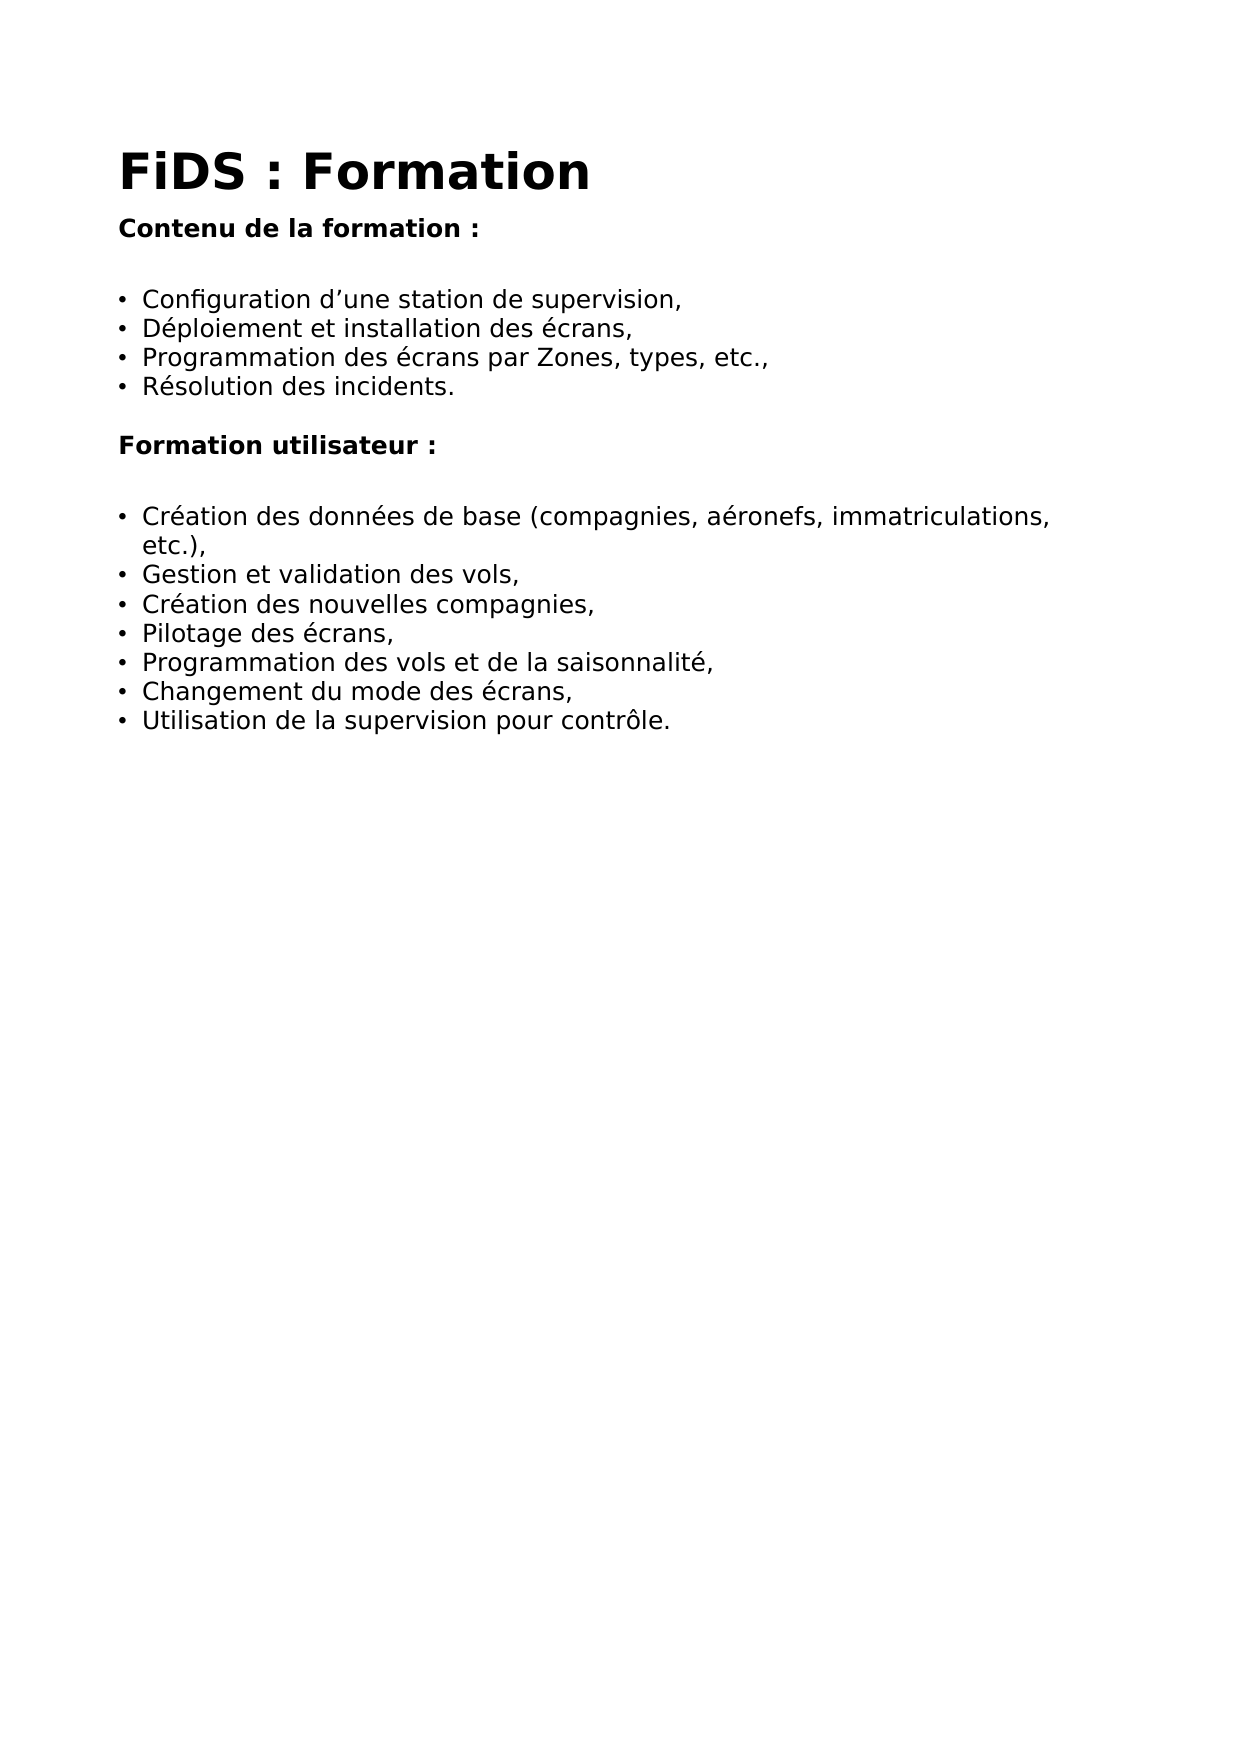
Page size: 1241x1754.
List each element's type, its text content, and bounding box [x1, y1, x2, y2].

list Gestion et validation des vols, [118, 561, 1122, 590]
subtitle FiDS : Formation [118, 143, 1122, 201]
list Configuration d’une station de supervision, [118, 285, 1122, 314]
list Programmation des écrans par Zones, types, etc., [118, 343, 1122, 372]
list Déploiement et installation des écrans, [118, 314, 1122, 343]
list Pilotage des écrans, [118, 619, 1122, 648]
list Résolution des incidents. [118, 372, 1122, 402]
text Formation utilisateur : [118, 431, 1122, 460]
list Création des données de base (compagnies, aéronefs, immatriculations, etc.), [118, 502, 1122, 561]
list Programmation des vols et de la saisonnalité, [118, 648, 1122, 677]
list Création des nouvelles compagnies, [118, 590, 1122, 619]
text Contenu de la formation : [118, 214, 1122, 243]
list Utilisation de la supervision pour contrôle. [118, 706, 1122, 736]
list Changement du mode des écrans, [118, 677, 1122, 706]
